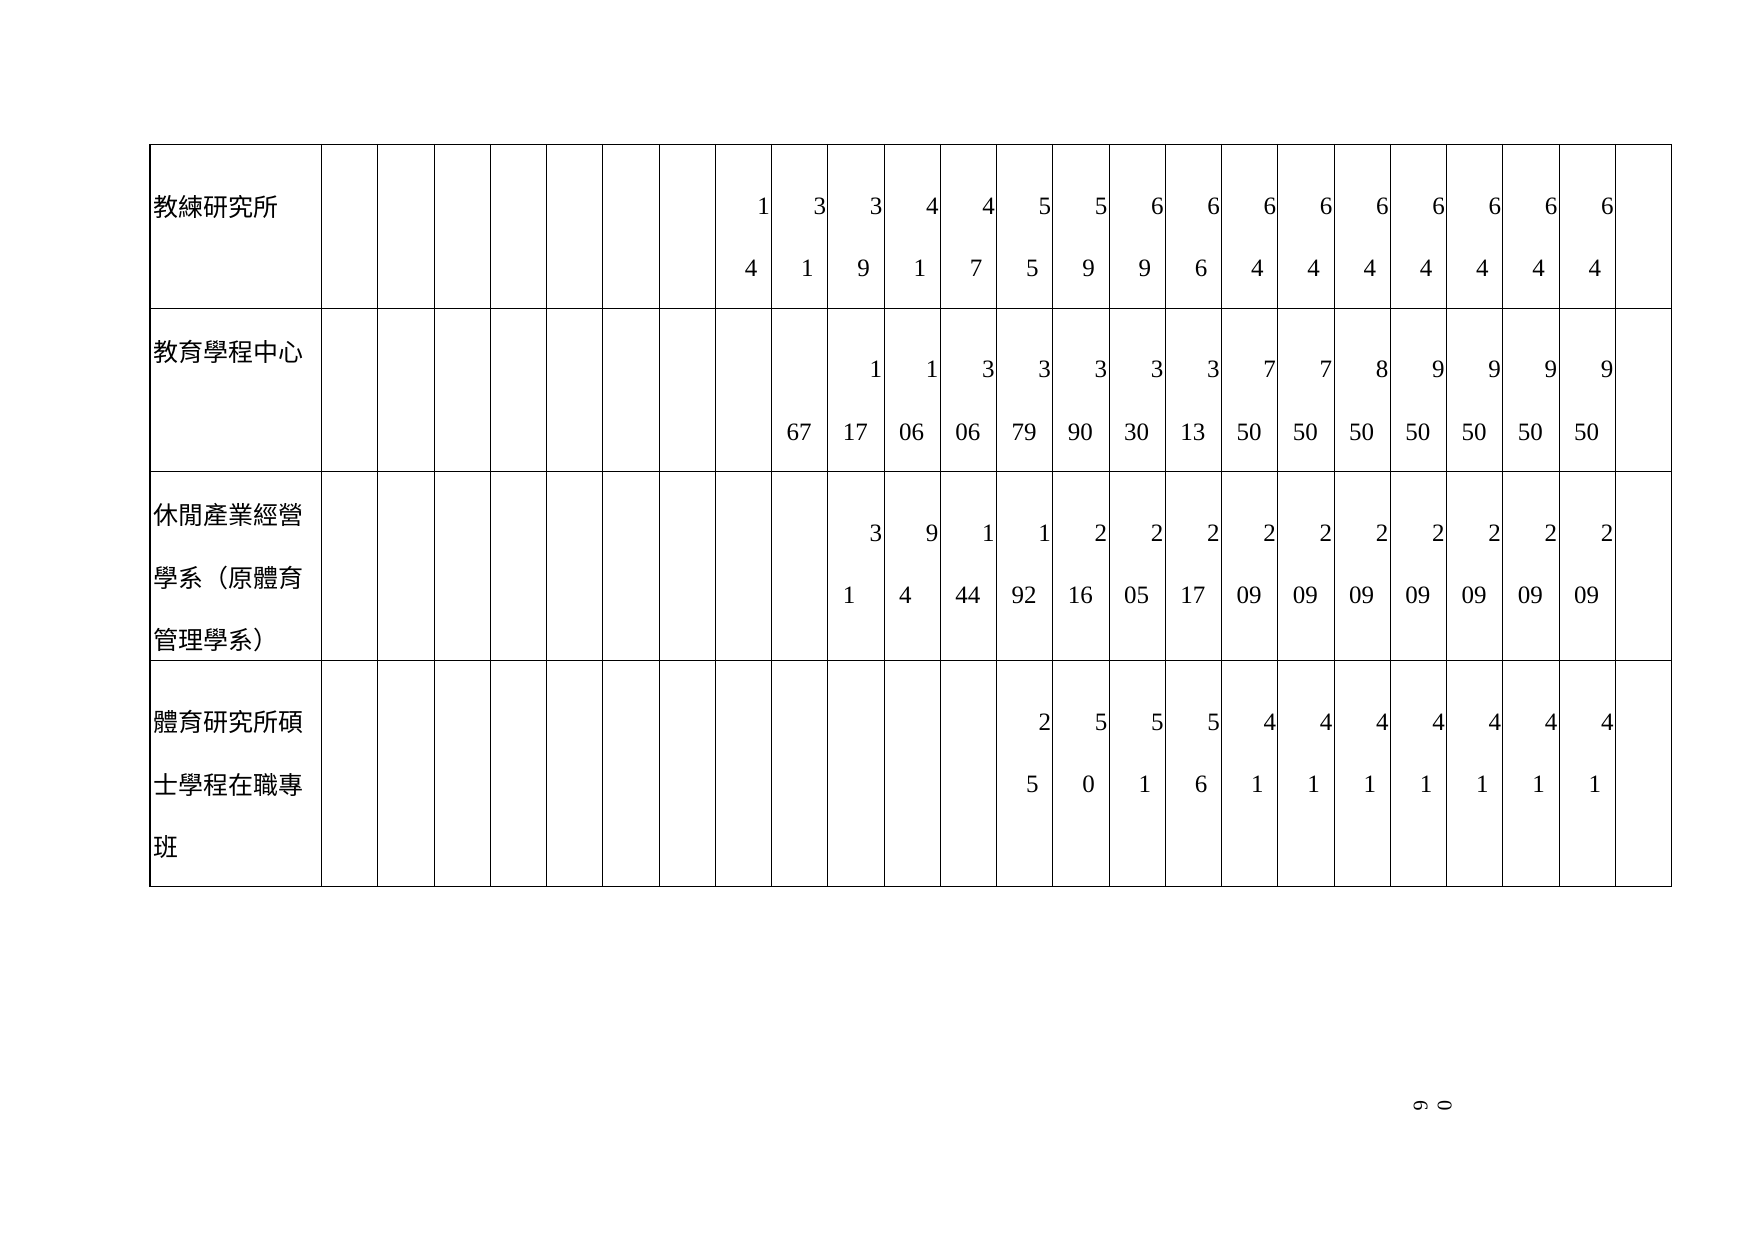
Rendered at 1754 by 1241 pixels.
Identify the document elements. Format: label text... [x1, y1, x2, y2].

table_cell [435, 145, 490, 307]
table_cell 教練研究所 [151, 145, 321, 307]
table_cell [491, 145, 546, 307]
table_cell 117 [828, 309, 884, 471]
table_cell 教育學程中心 [151, 309, 321, 471]
table_cell 94 [885, 472, 940, 659]
table_cell 209 [1503, 472, 1559, 659]
table_cell [547, 472, 602, 659]
table_cell 41 [1278, 661, 1334, 886]
table_cell 750 [1278, 309, 1334, 471]
table_cell 950 [1391, 309, 1446, 471]
table_cell 217 [1166, 472, 1221, 659]
table_cell 31 [772, 145, 827, 307]
table_cell 41 [885, 145, 940, 307]
table_cell [716, 661, 771, 886]
table_cell 50 [1053, 661, 1109, 886]
table_cell 313 [1166, 309, 1221, 471]
table_cell [378, 472, 434, 659]
table_cell 41 [1335, 661, 1390, 886]
table_cell 950 [1503, 309, 1559, 471]
table_cell 209 [1335, 472, 1390, 659]
table_cell 66 [1166, 145, 1221, 307]
table_cell [491, 661, 546, 886]
table_cell 39 [828, 145, 884, 307]
table_cell [435, 661, 490, 886]
table_cell [322, 145, 377, 307]
table_cell [1616, 145, 1671, 307]
table_cell [491, 309, 546, 471]
table_cell 950 [1447, 309, 1502, 471]
table_cell 64 [1222, 145, 1277, 307]
table_cell 64 [1503, 145, 1559, 307]
table_cell [378, 309, 434, 471]
table_cell 51 [1110, 661, 1165, 886]
table_cell [603, 661, 659, 886]
table_cell [828, 661, 884, 886]
table_cell [1616, 661, 1671, 886]
table_cell [435, 472, 490, 659]
table_cell 41 [1503, 661, 1559, 886]
table_cell 205 [1110, 472, 1165, 659]
table_cell 56 [1166, 661, 1221, 886]
table_cell 192 [997, 472, 1052, 659]
table_cell 209 [1278, 472, 1334, 659]
table_cell 390 [1053, 309, 1109, 471]
table_cell [435, 309, 490, 471]
table_cell 144 [941, 472, 996, 659]
table_cell 55 [997, 145, 1052, 307]
table_cell 64 [1391, 145, 1446, 307]
table_cell [322, 472, 377, 659]
table_cell 31 [828, 472, 884, 659]
table_cell 41 [1447, 661, 1502, 886]
table_cell [660, 145, 715, 307]
table_cell [1616, 309, 1671, 471]
table_cell 64 [1278, 145, 1334, 307]
table_cell [322, 661, 377, 886]
table_cell 330 [1110, 309, 1165, 471]
table_cell 47 [941, 145, 996, 307]
table_cell 14 [716, 145, 771, 307]
table_cell [603, 309, 659, 471]
table_cell 950 [1560, 309, 1615, 471]
table_cell 67 [772, 309, 827, 471]
table_cell [716, 472, 771, 659]
table_cell 41 [1222, 661, 1277, 886]
table_cell 750 [1222, 309, 1277, 471]
table_cell [941, 661, 996, 886]
table_cell 休閒產業經營學系（原體育管理學系） [151, 472, 321, 659]
table_cell [378, 661, 434, 886]
table_cell 25 [997, 661, 1052, 886]
table_cell [660, 472, 715, 659]
table_cell [885, 661, 940, 886]
table_cell [660, 309, 715, 471]
table_cell 106 [885, 309, 940, 471]
table_cell 850 [1335, 309, 1390, 471]
table_cell [660, 661, 715, 886]
table_cell [547, 661, 602, 886]
table_cell 209 [1222, 472, 1277, 659]
table_cell [716, 309, 771, 471]
table_cell 64 [1447, 145, 1502, 307]
table_cell [322, 309, 377, 471]
table_cell 59 [1053, 145, 1109, 307]
table_cell 379 [997, 309, 1052, 471]
table_cell 41 [1391, 661, 1446, 886]
table_cell [1616, 472, 1671, 659]
table_cell 64 [1335, 145, 1390, 307]
table_cell 209 [1560, 472, 1615, 659]
table_cell 體育研究所碩士學程在職專班 [151, 661, 321, 886]
table_cell 69 [1110, 145, 1165, 307]
table_cell [772, 661, 827, 886]
table_cell [547, 145, 602, 307]
table_cell 306 [941, 309, 996, 471]
table_cell [603, 145, 659, 307]
table_cell 209 [1447, 472, 1502, 659]
table_cell 216 [1053, 472, 1109, 659]
table_cell [378, 145, 434, 307]
table_cell [603, 472, 659, 659]
table_cell 41 [1560, 661, 1615, 886]
table_cell [547, 309, 602, 471]
table_cell [491, 472, 546, 659]
table_cell 64 [1560, 145, 1615, 307]
table_cell [772, 472, 827, 659]
table_cell 209 [1391, 472, 1446, 659]
